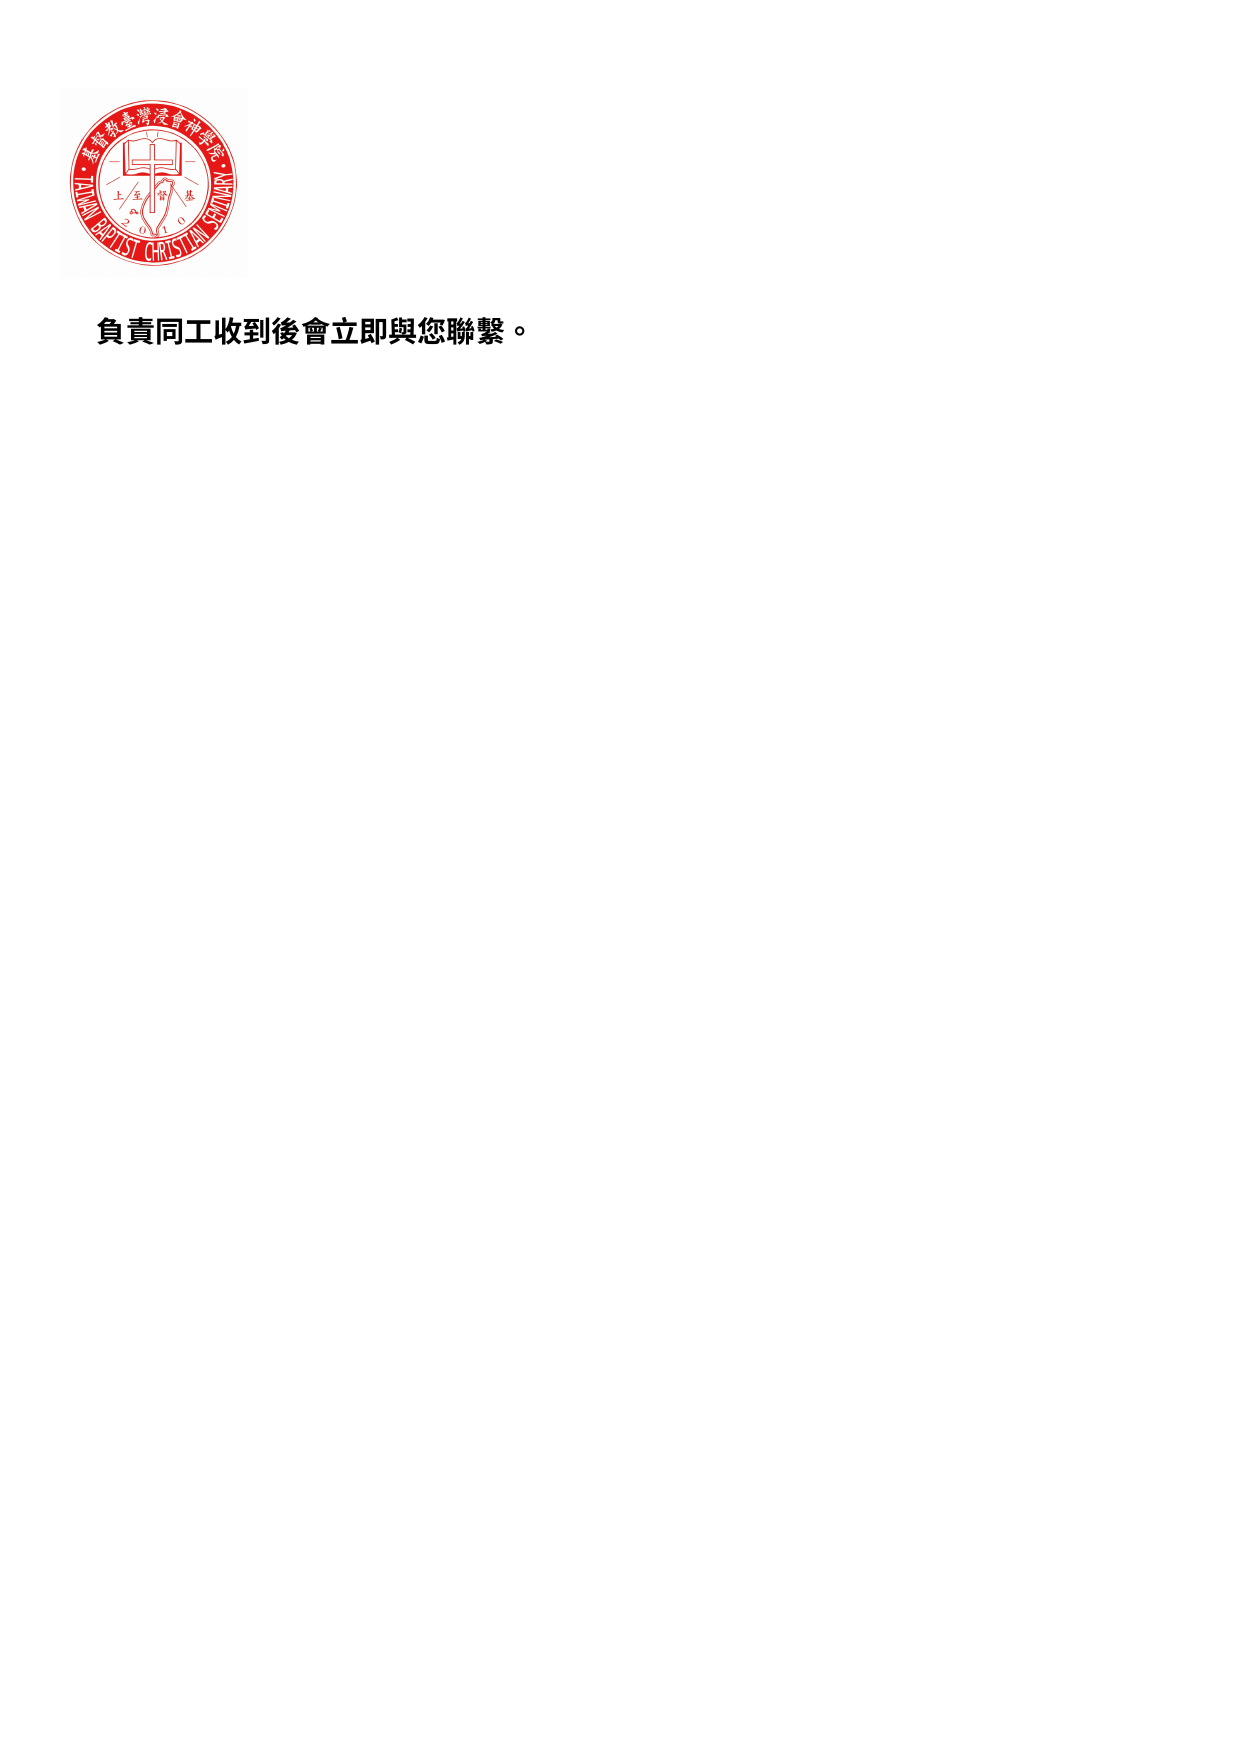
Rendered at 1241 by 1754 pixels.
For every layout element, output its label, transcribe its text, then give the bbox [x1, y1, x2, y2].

list 負責同工收到後會立即與您聯繫。 [59, 292, 1181, 367]
picture [59, 88, 248, 278]
